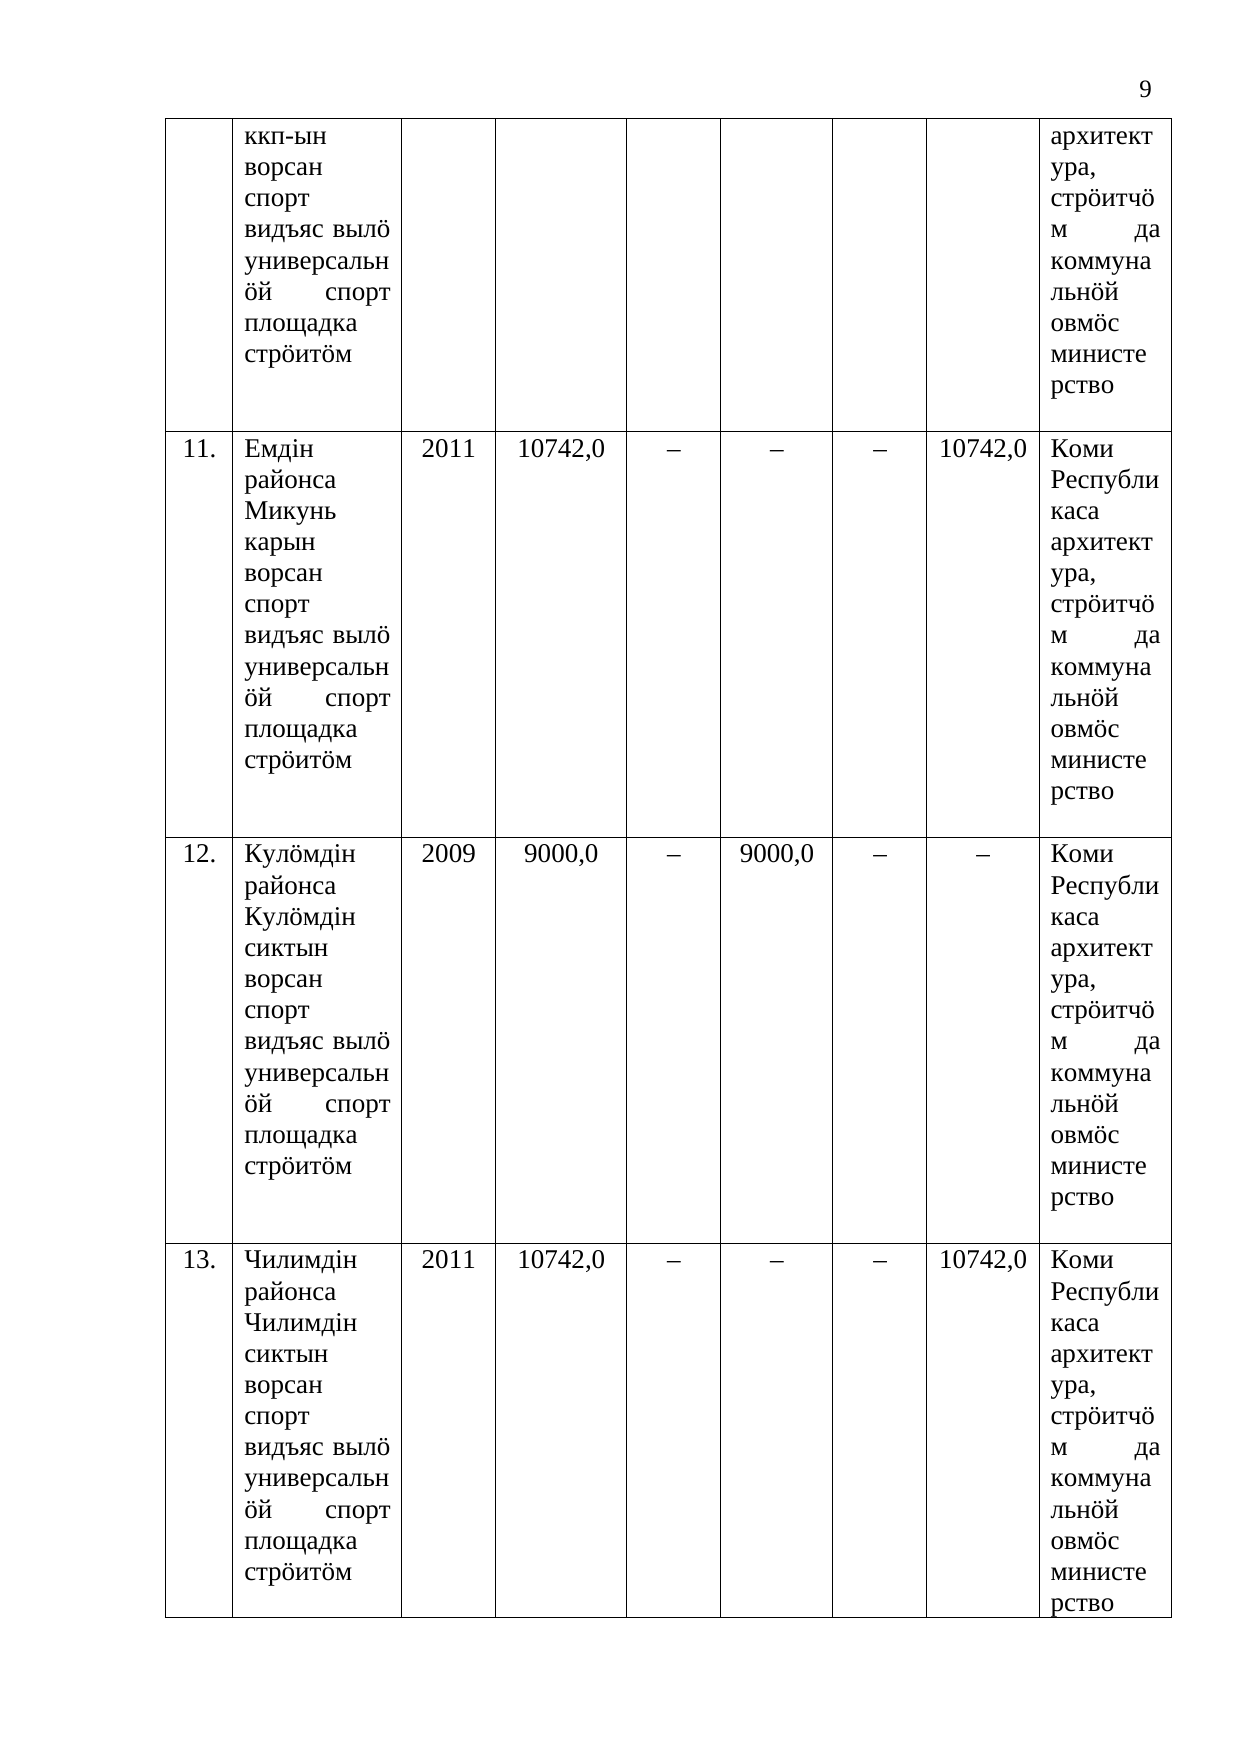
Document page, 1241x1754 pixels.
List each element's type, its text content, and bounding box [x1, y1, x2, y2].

table_cell – [627, 838, 720, 1242]
table_cell 11. [166, 432, 232, 837]
table_cell [927, 119, 1039, 431]
table_cell ккп-ын ворсан спорт видъяс вылö универсальнöй спорт площадка стрöитöм [233, 119, 401, 431]
table_cell 10742,0 [927, 1244, 1039, 1617]
table_cell 12. [166, 838, 232, 1242]
table_cell [627, 119, 720, 431]
table_cell – [833, 838, 926, 1242]
table_cell 9000,0 [496, 838, 626, 1242]
table_cell [833, 119, 926, 431]
table_cell Чилимдін районса Чилимдін сиктын ворсан спорт видъяс вылö универсальнöй спорт площадка стрöитöм [233, 1244, 401, 1617]
table_cell 10742,0 [927, 432, 1039, 837]
table_cell архитектура, стрöитчöм да коммунальнöй овмöс министерство [1040, 119, 1171, 431]
table_cell 2011 [402, 1244, 495, 1617]
table_cell Коми Республикаса архитектура, стрöитчöм да коммунальнöй овмöс министерство [1040, 1244, 1171, 1617]
table_cell Коми Республикаса архитектура, стрöитчöм да коммунальнöй овмöс министерство [1040, 838, 1171, 1242]
table_cell – [721, 1244, 832, 1617]
table_cell 10742,0 [496, 432, 626, 837]
table_cell 10742,0 [496, 1244, 626, 1617]
table_cell Емдін районса Микунь карын ворсан спорт видъяс вылö универсальнöй спорт площадка стрöитöм [233, 432, 401, 837]
table_cell – [627, 432, 720, 837]
table_cell [402, 119, 495, 431]
table_cell [721, 119, 832, 431]
table_cell [166, 119, 232, 431]
table_cell Коми Республикаса архитектура, стрöитчöм да коммунальнöй овмöс министерство [1040, 432, 1171, 837]
table_cell [496, 119, 626, 431]
table_cell 2009 [402, 838, 495, 1242]
table_cell – [721, 432, 832, 837]
table_cell – [833, 1244, 926, 1617]
table_cell Кулöмдін районса Кулöмдін сиктын ворсан спорт видъяс вылö универсальнöй спорт площадка стрöитöм [233, 838, 401, 1242]
table_cell 2011 [402, 432, 495, 837]
table_cell – [833, 432, 926, 837]
table_cell – [927, 838, 1039, 1242]
table_cell – [627, 1244, 720, 1617]
table_cell 13. [166, 1244, 232, 1617]
table_cell 9000,0 [721, 838, 832, 1242]
